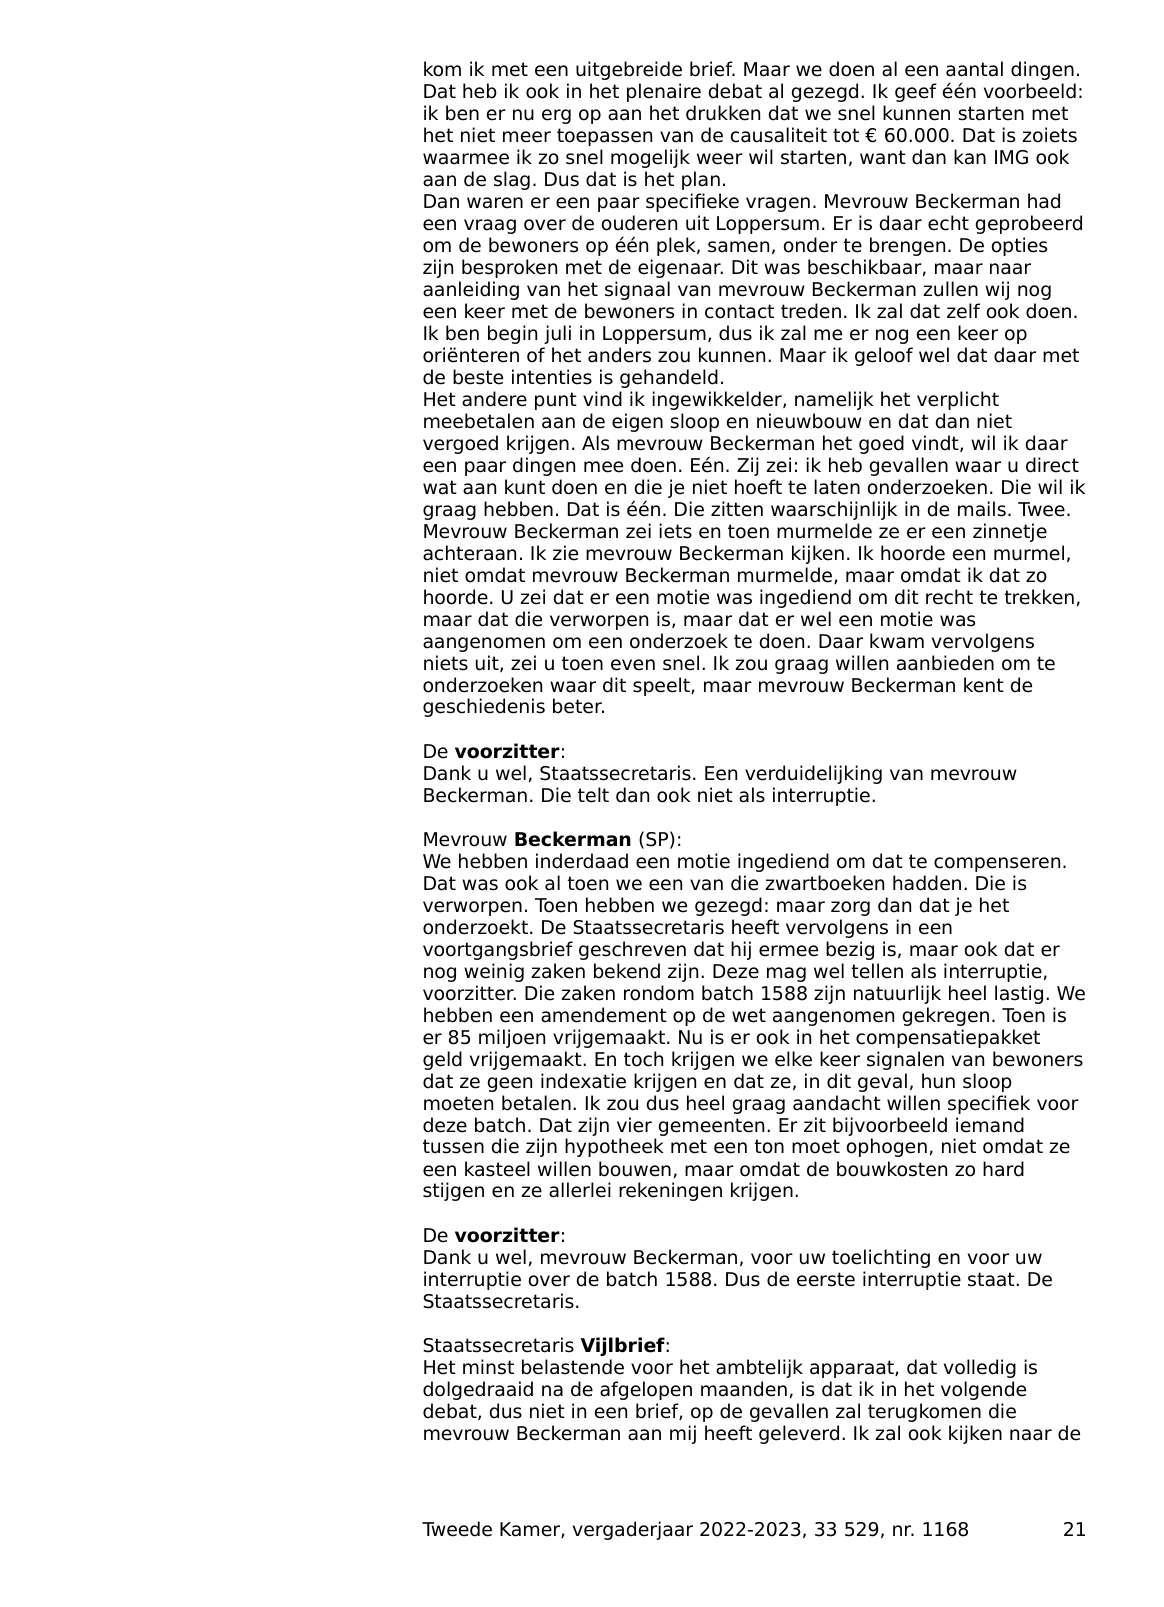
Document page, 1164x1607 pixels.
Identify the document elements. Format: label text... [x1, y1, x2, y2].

text De voorzitter: [422, 741, 1087, 763]
text Het minst belastende voor het ambtelijk apparaat, dat volledig is dolgedraaid na de afgelopen maanden, is dat ik in het volgende debat, dus niet in een brief, op de gevallen zal terugkomen die mevrouw Beckerman aan mij heeft geleverd. Ik zal ook kijken naar de [422, 1357, 1087, 1444]
text Dan waren er een paar specifieke vragen. Mevrouw Beckerman had een vraag over de ouderen uit Loppersum. Er is daar echt geprobeerd om de bewoners op één plek, samen, onder te brengen. De opties zijn besproken met de eigenaar. Dit was beschikbaar, maar naar aanleiding van het signaal van mevrouw Beckerman zullen wij nog een keer met de bewoners in contact treden. Ik zal dat zelf ook doen. Ik ben begin juli in Loppersum, dus ik zal me er nog een keer op oriënteren of het anders zou kunnen. Maar ik geloof wel dat daar met de beste intenties is gehandeld. [422, 191, 1087, 389]
text kom ik met een uitgebreide brief. Maar we doen al een aantal dingen. Dat heb ik ook in het plenaire debat al gezegd. Ik geef één voorbeeld: ik ben er nu erg op aan het drukken dat we snel kunnen starten met het niet meer toepassen van de causaliteit tot € 60.000. Dat is zoiets waarmee ik zo snel mogelijk weer wil starten, want dan kan IMG ook aan de slag. Dus dat is het plan. [422, 59, 1087, 191]
text Dank u wel, mevrouw Beckerman, voor uw toelichting en voor uw interruptie over de batch 1588. Dus de eerste interruptie staat. De Staatssecretaris. [422, 1247, 1087, 1312]
text Het andere punt vind ik ingewikkelder, namelijk het verplicht meebetalen aan de eigen sloop en nieuwbouw en dat dan niet vergoed krijgen. Als mevrouw Beckerman het goed vindt, wil ik daar een paar dingen mee doen. Eén. Zij zei: ik heb gevallen waar u direct wat aan kunt doen en die je niet hoeft te laten onderzoeken. Die wil ik graag hebben. Dat is één. Die zitten waarschijnlijk in de mails. Twee. Mevrouw Beckerman zei iets en toen murmelde ze er een zinnetje achteraan. Ik zie mevrouw Beckerman kijken. Ik hoorde een murmel, niet omdat mevrouw Beckerman murmelde, maar omdat ik dat zo hoorde. U zei dat er een motie was ingediend om dit recht te trekken, maar dat die verworpen is, maar dat er wel een motie was aangenomen om een onderzoek te doen. Daar kwam vervolgens niets uit, zei u toen even snel. Ik zou graag willen aanbieden om te onderzoeken waar dit speelt, maar mevrouw Beckerman kent de geschiedenis beter. [422, 389, 1087, 718]
text We hebben inderdaad een motie ingediend om dat te compenseren. Dat was ook al toen we een van die zwartboeken hadden. Die is verworpen. Toen hebben we gezegd: maar zorg dan dat je het onderzoekt. De Staatssecretaris heeft vervolgens in een voortgangsbrief geschreven dat hij ermee bezig is, maar ook dat er nog weinig zaken bekend zijn. Deze mag wel tellen als interruptie, voorzitter. Die zaken rondom batch 1588 zijn natuurlijk heel lastig. We hebben een amendement op de wet aangenomen gekregen. Toen is er 85 miljoen vrijgemaakt. Nu is er ook in het compensatiepakket geld vrijgemaakt. En toch krijgen we elke keer signalen van bewoners dat ze geen indexatie krijgen en dat ze, in dit geval, hun sloop moeten betalen. Ik zou dus heel graag aandacht willen specifiek voor deze batch. Dat zijn vier gemeenten. Er zit bijvoorbeeld iemand tussen die zijn hypotheek met een ton moet ophogen, niet omdat ze een kasteel willen bouwen, maar omdat de bouwkosten zo hard stijgen en ze allerlei rekeningen krijgen. [422, 851, 1087, 1202]
text Dank u wel, Staatssecretaris. Een verduidelijking van mevrouw Beckerman. Die telt dan ook niet als interruptie. [422, 763, 1087, 807]
text Mevrouw Beckerman (SP): [422, 829, 1087, 851]
text Staatssecretaris Vijlbrief: [422, 1335, 1087, 1357]
text De voorzitter: [422, 1224, 1087, 1247]
